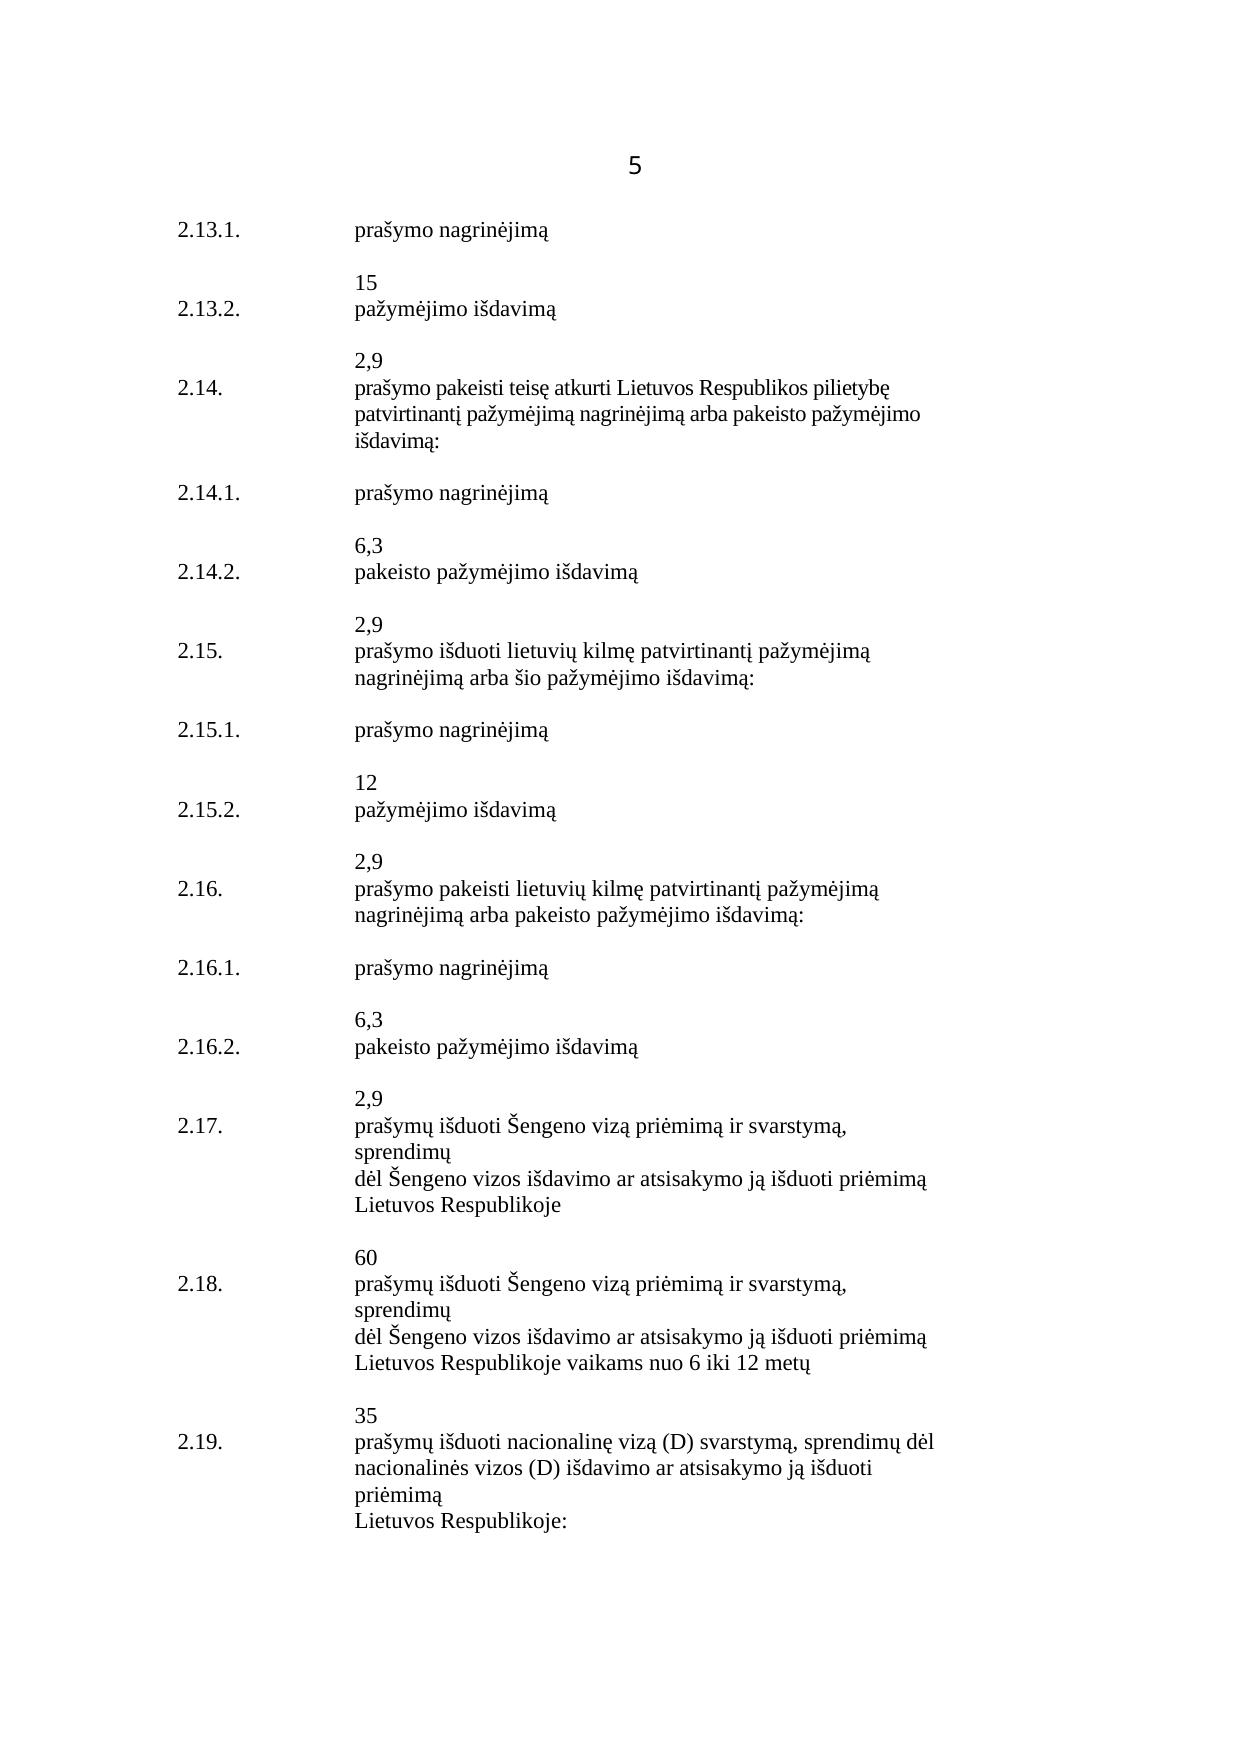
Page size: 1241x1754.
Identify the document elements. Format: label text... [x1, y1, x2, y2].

text 2.17. prašymų išduoti Šengeno vizą priėmimą ir svarstymą, sprendimų [177, 1112, 945, 1164]
text 2.15. prašymo išduoti lietuvių kilmę patvirtinantį pažymėjimą [177, 637, 945, 664]
text dėl Šengeno vizos išdavimo ar atsisakymo ją išduoti priėmimą [354, 1164, 945, 1191]
text 2.14.2. pakeisto pažymėjimo išdavimą 2,9 [177, 558, 945, 637]
text 2.14. prašymo pakeisti teisę atkurti Lietuvos Respublikos pilietybę [177, 374, 945, 400]
text 2.19. prašymų išduoti nacionalinę vizą (D) svarstymą, sprendimų dėl [177, 1428, 945, 1454]
text Lietuvos Respublikoje: [354, 1507, 945, 1560]
text 2.15.2. pažymėjimo išdavimą 2,9 [177, 796, 945, 875]
text dėl Šengeno vizos išdavimo ar atsisakymo ją išduoti priėmimą [354, 1323, 945, 1349]
text nacionalinės vizos (D) išdavimo ar atsisakymo ją išduoti priėmimą [354, 1454, 945, 1507]
text 2.14.1. prašymo nagrinėjimą 6,3 [177, 479, 945, 558]
text patvirtinantį pažymėjimą nagrinėjimą arba pakeisto pažymėjimo [354, 400, 945, 427]
text Lietuvos Respublikoje 60 [354, 1191, 945, 1270]
text 2.18. prašymų išduoti Šengeno vizą priėmimą ir svarstymą, sprendimų [177, 1270, 945, 1323]
text 2.16. prašymo pakeisti lietuvių kilmę patvirtinantį pažymėjimą [177, 875, 945, 901]
text 2.16.2. pakeisto pažymėjimo išdavimą 2,9 [177, 1033, 945, 1112]
text 2.13.1. prašymo nagrinėjimą 15 [177, 216, 945, 295]
text 2.13.2. pažymėjimo išdavimą 2,9 [177, 295, 945, 374]
text 2.15.1. prašymo nagrinėjimą 12 [177, 717, 945, 796]
text nagrinėjimą arba šio pažymėjimo išdavimą: [354, 664, 945, 717]
text išdavimą: [354, 427, 945, 479]
text Lietuvos Respublikoje vaikams nuo 6 iki 12 metų 35 [354, 1349, 945, 1428]
text 2.16.1. prašymo nagrinėjimą 6,3 [177, 954, 945, 1033]
text nagrinėjimą arba pakeisto pažymėjimo išdavimą: [354, 901, 945, 954]
